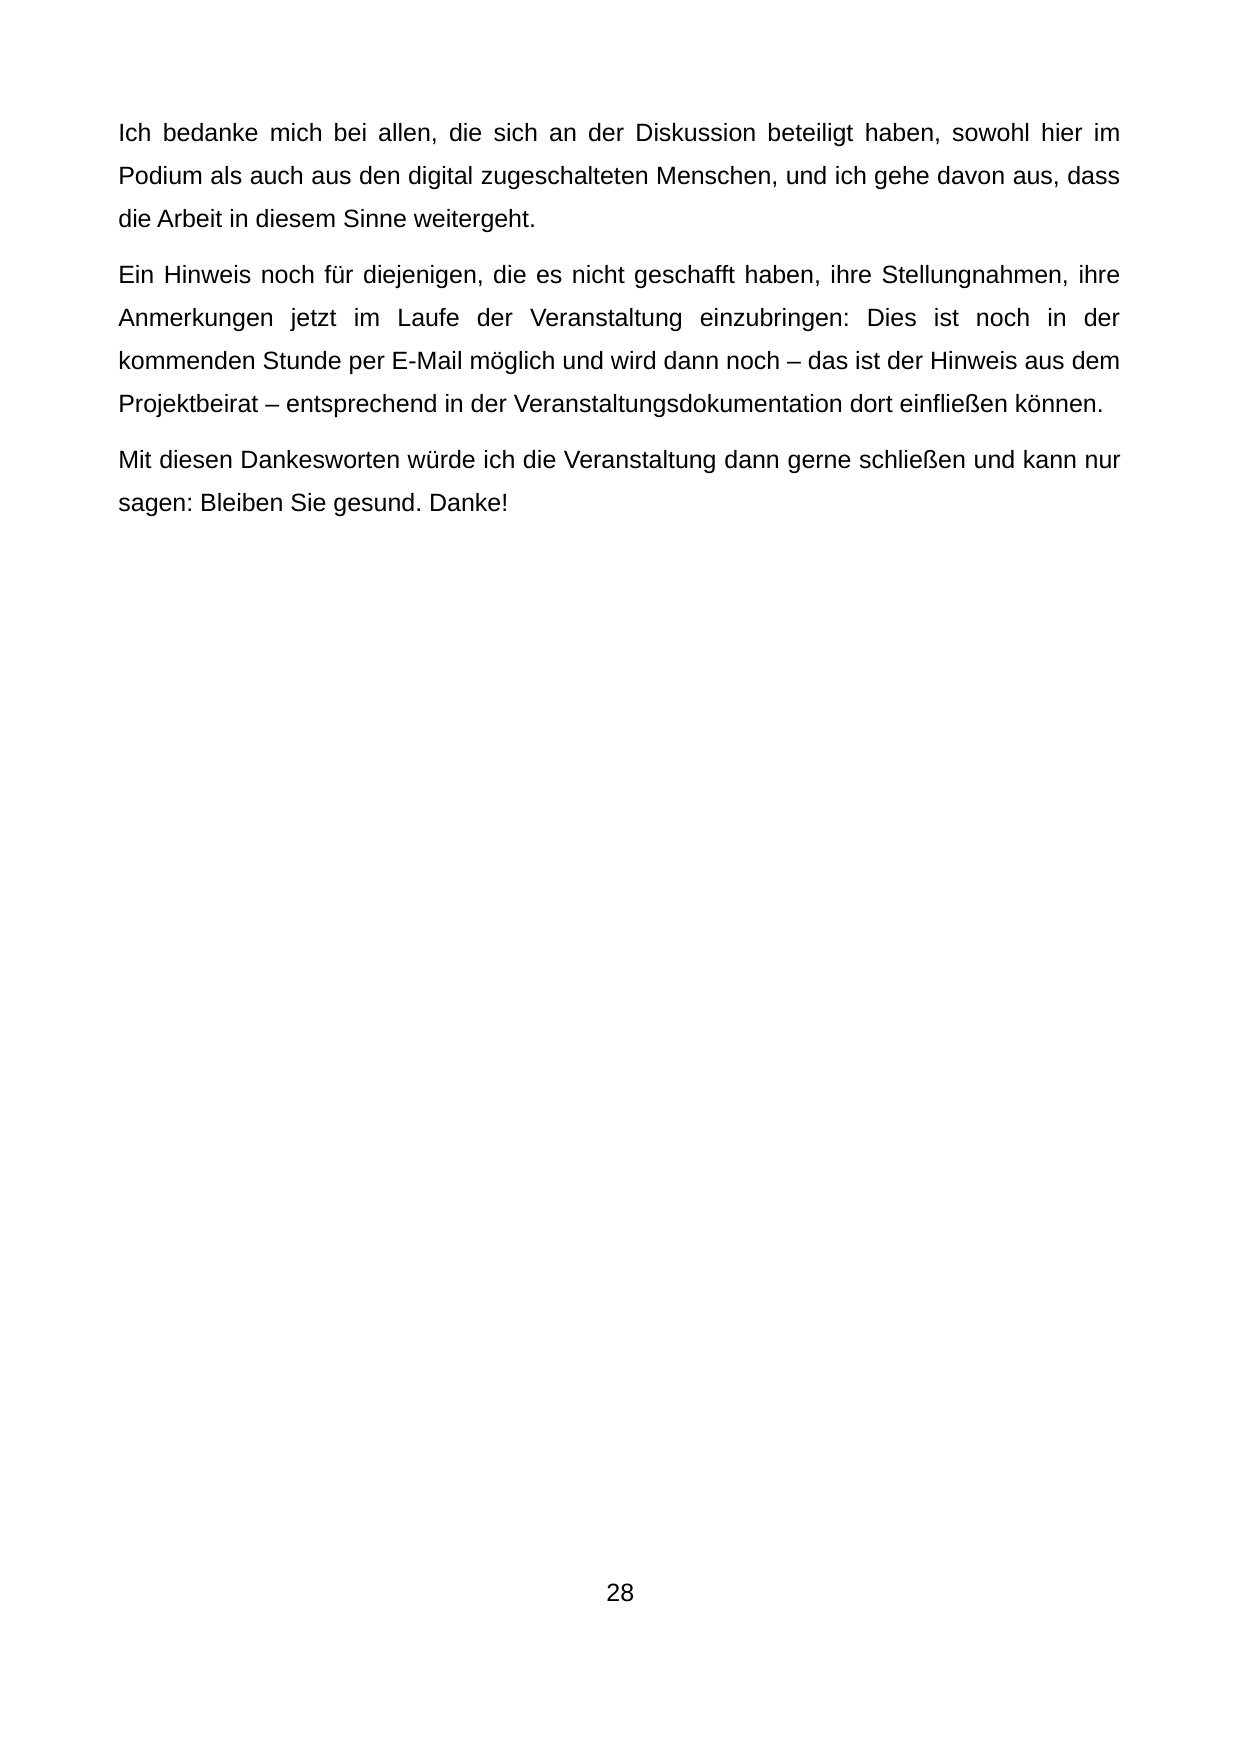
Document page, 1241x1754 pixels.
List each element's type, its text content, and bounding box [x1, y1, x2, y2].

text Ich bedanke mich bei allen, die sich an der Diskussion beteiligt haben, sowohl hier im Podium als auch aus den digital zugeschalteten Menschen, und ich gehe davon aus, dass die Arbeit in diesem Sinne weitergeht. [118, 118, 1122, 233]
text Ein Hinweis noch für diejenigen, die es nicht geschafft haben, ihre Stellungnahmen, ihre Anmerkungen jetzt im Laufe der Veranstaltung einzubringen: Dies ist noch in der kommenden Stunde per E-Mail möglich und wird dann noch – das ist der Hinweis aus dem Projektbeirat – entsprechend in der Veranstaltungsdokumentation dort einfließen können. [118, 260, 1122, 418]
text Mit diesen Dankesworten würde ich die Veranstaltung dann gerne schließen und kann nur sagen: Bleiben Sie gesund. Danke! [118, 445, 1122, 517]
